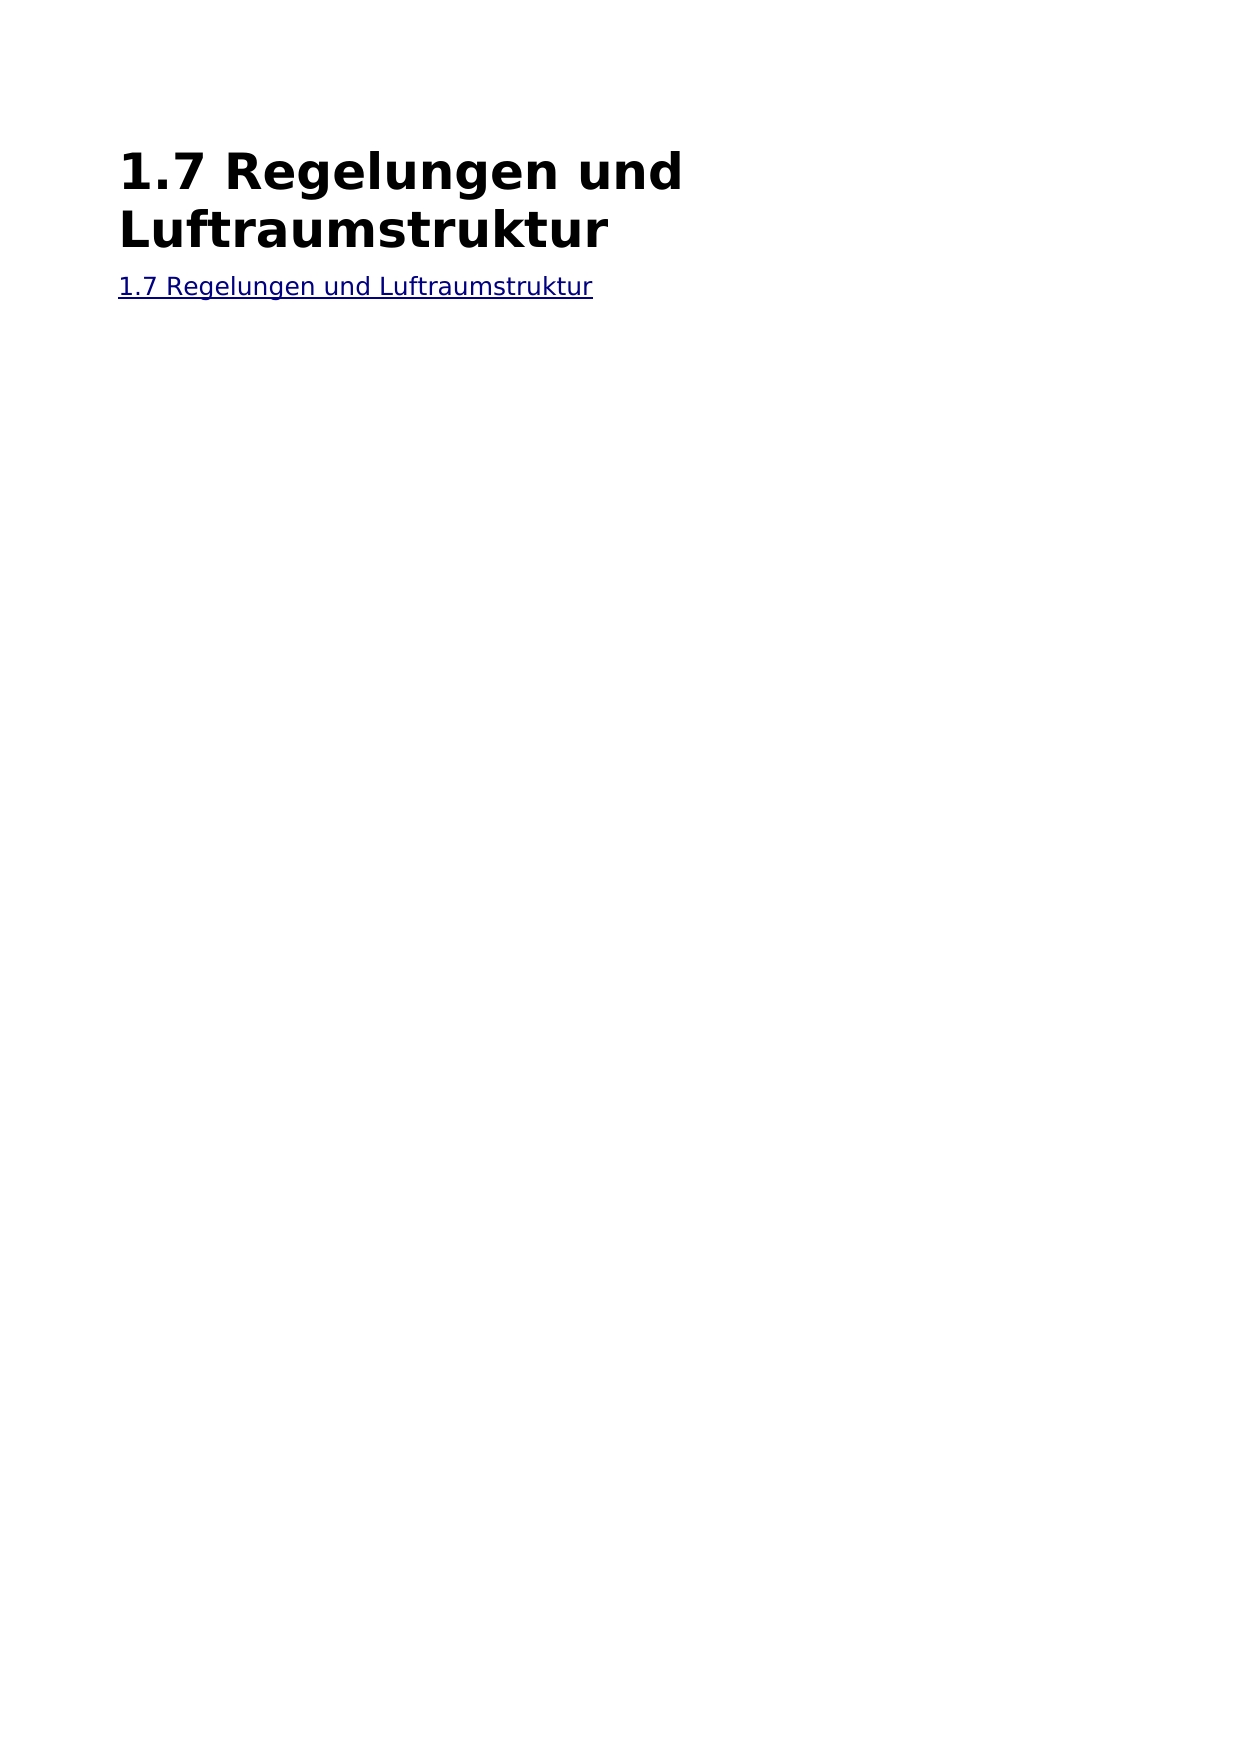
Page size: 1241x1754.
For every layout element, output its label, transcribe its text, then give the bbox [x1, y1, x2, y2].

text 1.7 Regelungen und Luftraumstruktur [118, 272, 1122, 301]
subtitle 1.7 Regelungen und Luftraumstruktur [118, 143, 1122, 259]
